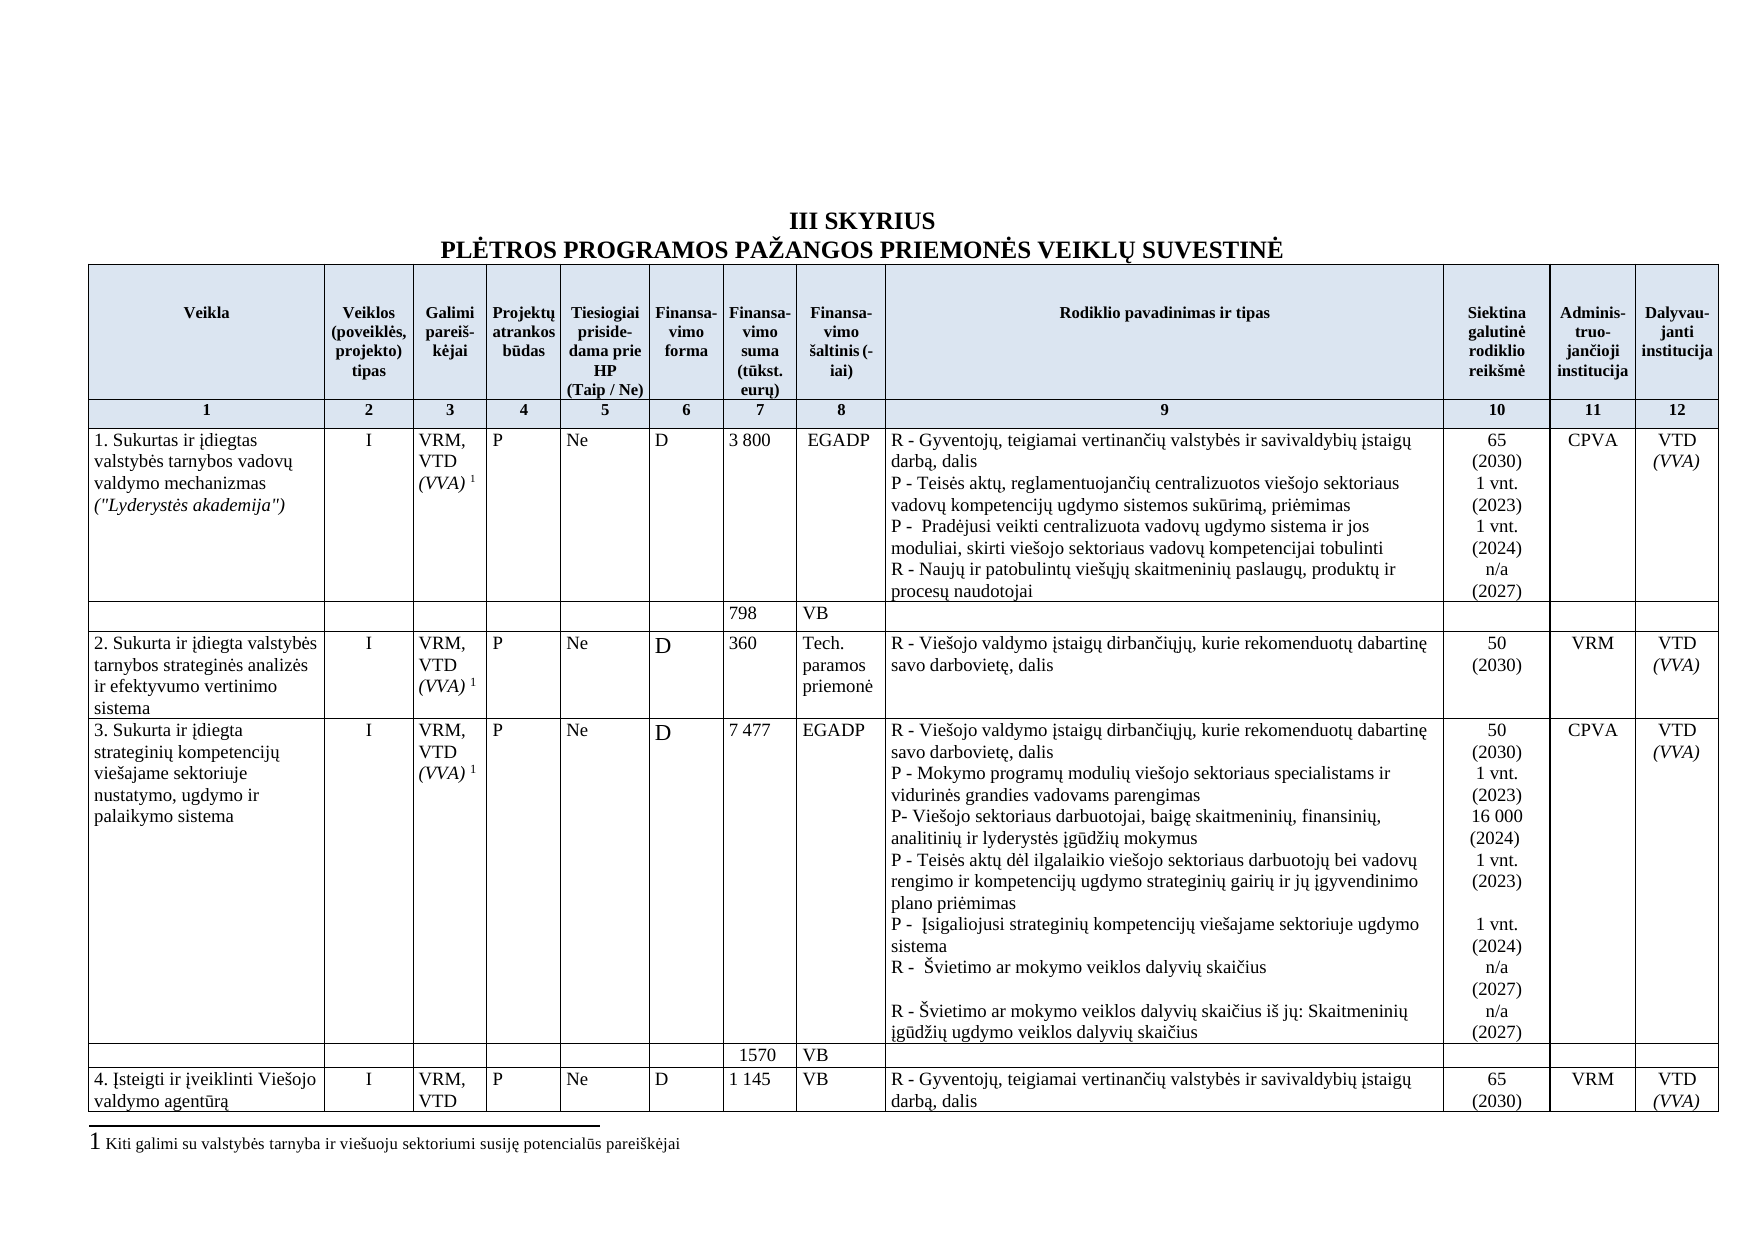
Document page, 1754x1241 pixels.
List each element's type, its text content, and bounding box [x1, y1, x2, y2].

table_cell [414, 1044, 486, 1067]
table_cell [487, 602, 560, 631]
table_cell 10 [1444, 400, 1549, 428]
text III SKYRIUS [89, 206, 1636, 235]
table_cell Ne [561, 1068, 649, 1111]
table_header Veiklos (poveiklės, projekto) tipas [325, 265, 413, 399]
table_cell CPVA [1551, 429, 1635, 601]
table_header Galimi pareiš-kėjai [414, 265, 486, 399]
table_cell [650, 1044, 723, 1067]
table_cell [89, 1044, 324, 1067]
table_cell 50 (2030) [1444, 632, 1549, 718]
table_cell [1551, 602, 1635, 631]
table_cell 9 [886, 400, 1443, 428]
table_cell P [487, 429, 560, 601]
table_header Rodiklio pavadinimas ir tipas [886, 265, 1443, 399]
table_header Siektina galutinė rodiklio reikšmė [1444, 265, 1549, 399]
table_cell VB [797, 602, 885, 631]
table_cell 798 [724, 602, 796, 631]
table_cell 7 [724, 400, 796, 428]
table_cell 50 (2030) 1 vnt. (2023) 16 000 (2024) 1 vnt. (2023) 1 vnt. (2024) n/a (2027) n/a (2027) [1444, 719, 1549, 1043]
table_cell VTD (VVA) [1636, 719, 1718, 1043]
table_cell 4. Įsteigti ir įveiklinti Viešojo valdymo agentūrą [89, 1068, 324, 1111]
table_cell 3 [414, 400, 486, 428]
table_cell 6 [650, 400, 723, 428]
table_cell VB [797, 1044, 885, 1067]
table_cell I [325, 429, 413, 601]
table_header Finansa-vimo forma [650, 265, 723, 399]
table_cell Ne [561, 632, 649, 718]
table_cell EGADP [797, 429, 885, 601]
table_cell VRM [1551, 1068, 1635, 1111]
table_cell P [487, 719, 560, 1043]
table_cell VRM, VTD (VVA) 1 [414, 632, 486, 718]
table_cell VRM, VTD [414, 1068, 486, 1111]
table_cell [325, 1044, 413, 1067]
table_cell [1444, 602, 1549, 631]
table_cell [561, 1044, 649, 1067]
table_cell [487, 1044, 560, 1067]
table_cell [1636, 1044, 1718, 1067]
table_cell VRM [1551, 632, 1635, 718]
table_cell EGADP [797, 719, 885, 1043]
table_cell P [487, 1068, 560, 1111]
table_cell 2 [325, 400, 413, 428]
table_cell I [325, 632, 413, 718]
table_cell R - Gyventojų, teigiamai vertinančių valstybės ir savivaldybių įstaigų darbą, dalis [886, 1068, 1443, 1111]
table_cell D [650, 632, 723, 718]
table_cell R - Gyventojų, teigiamai vertinančių valstybės ir savivaldybių įstaigų darbą, dalis P - Teisės aktų, reglamentuojančių centralizuotos viešojo sektoriaus vadovų kompetencijų ugdymo sistemos sukūrimą, priėmimas P - Pradėjusi veikti centralizuota vadovų ugdymo sistema ir jos moduliai, skirti viešojo sektoriaus vadovų kompetencijai tobulinti R - Naujų ir patobulintų viešųjų skaitmeninių paslaugų, produktų ir procesų naudotojai [886, 429, 1443, 601]
table_cell [89, 602, 324, 631]
table_cell D [650, 429, 723, 601]
table_cell 11 [1551, 400, 1635, 428]
table_cell I [325, 1068, 413, 1111]
table_cell 1570 [724, 1044, 796, 1067]
table_cell 65 (2030) 1 vnt. (2023) 1 vnt. (2024) n/a (2027) [1444, 429, 1549, 601]
table_cell Ne [561, 719, 649, 1043]
table_cell [1551, 1044, 1635, 1067]
table_cell [1444, 1044, 1549, 1067]
table_cell 4 [487, 400, 560, 428]
table_cell 65 (2030) [1444, 1068, 1549, 1111]
table_cell VB [797, 1068, 885, 1111]
table_cell D [650, 719, 723, 1043]
table_cell [650, 602, 723, 631]
table_cell [1636, 602, 1718, 631]
table_cell VRM, VTD (VVA) 1 [414, 719, 486, 1043]
table_header Finansa-vimo suma (tūkst. eurų) [724, 265, 796, 399]
table_cell VTD (VVA) [1636, 632, 1718, 718]
table_cell Tech. paramos priemonė [797, 632, 885, 718]
table_cell 7 477 [724, 719, 796, 1043]
text plėtros programos pažangos priemonės veiklų suvestinė [89, 235, 1636, 263]
table_cell R - Viešojo valdymo įstaigų dirbančiųjų, kurie rekomenduotų dabartinę savo darbovietę, dalis P - Mokymo programų modulių viešojo sektoriaus specialistams ir vidurinės grandies vadovams parengimas P- Viešojo sektoriaus darbuotojai, baigę skaitmeninių, finansinių, analitinių ir lyderystės įgūdžių mokymus P - Teisės aktų dėl ilgalaikio viešojo sektoriaus darbuotojų bei vadovų rengimo ir kompetencijų ugdymo strateginių gairių ir jų įgyvendinimo plano priėmimas P - Įsigaliojusi strateginių kompetencijų viešajame sektoriuje ugdymo sistema R - Švietimo ar mokymo veiklos dalyvių skaičius R - Švietimo ar mokymo veiklos dalyvių skaičius iš jų: Skaitmeninių įgūdžių ugdymo veiklos dalyvių skaičius [886, 719, 1443, 1043]
table_header Adminis-truo-jančioji institucija [1551, 265, 1635, 399]
table_cell [886, 602, 1443, 631]
table_cell 8 [797, 400, 885, 428]
table_header Veikla [89, 265, 324, 399]
table_cell 1. Sukurtas ir įdiegtas valstybės tarnybos vadovų valdymo mechanizmas ("Lyderystės akademija") [89, 429, 324, 601]
table_header Tiesiogiai priside-dama prie HP (Taip / Ne) [561, 265, 649, 399]
table_cell 1 [89, 400, 324, 428]
table_header Projektų atrankos būdas [487, 265, 560, 399]
table_cell 3 800 [724, 429, 796, 601]
table_cell D [650, 1068, 723, 1111]
table_cell 12 [1636, 400, 1718, 428]
table_cell I [325, 719, 413, 1043]
table_header Dalyvau-janti institucija [1636, 265, 1718, 399]
table_cell CPVA [1551, 719, 1635, 1043]
table_cell VRM, VTD (VVA) [414, 429, 486, 601]
table_cell VTD (VVA) [1636, 429, 1718, 601]
table_cell 5 [561, 400, 649, 428]
table_cell [325, 602, 413, 631]
table_cell [886, 1044, 1443, 1067]
table_cell P [487, 632, 560, 718]
table_cell 3. Sukurta ir įdiegta strateginių kompetencijų viešajame sektoriuje nustatymo, ugdymo ir palaikymo sistema [89, 719, 324, 1043]
table_cell VTD (VVA) [1636, 1068, 1718, 1111]
table_cell Ne [561, 429, 649, 601]
table_cell 1 145 [724, 1068, 796, 1111]
table_cell 2. Sukurta ir įdiegta valstybės tarnybos strateginės analizės ir efektyvumo vertinimo sistema [89, 632, 324, 718]
table_cell R - Viešojo valdymo įstaigų dirbančiųjų, kurie rekomenduotų dabartinę savo darbovietę, dalis [886, 632, 1443, 718]
table_cell [414, 602, 486, 631]
table_header Finansa-vimo šaltinis (-iai) [797, 265, 885, 399]
table_cell [561, 602, 649, 631]
table_cell 360 [724, 632, 796, 718]
